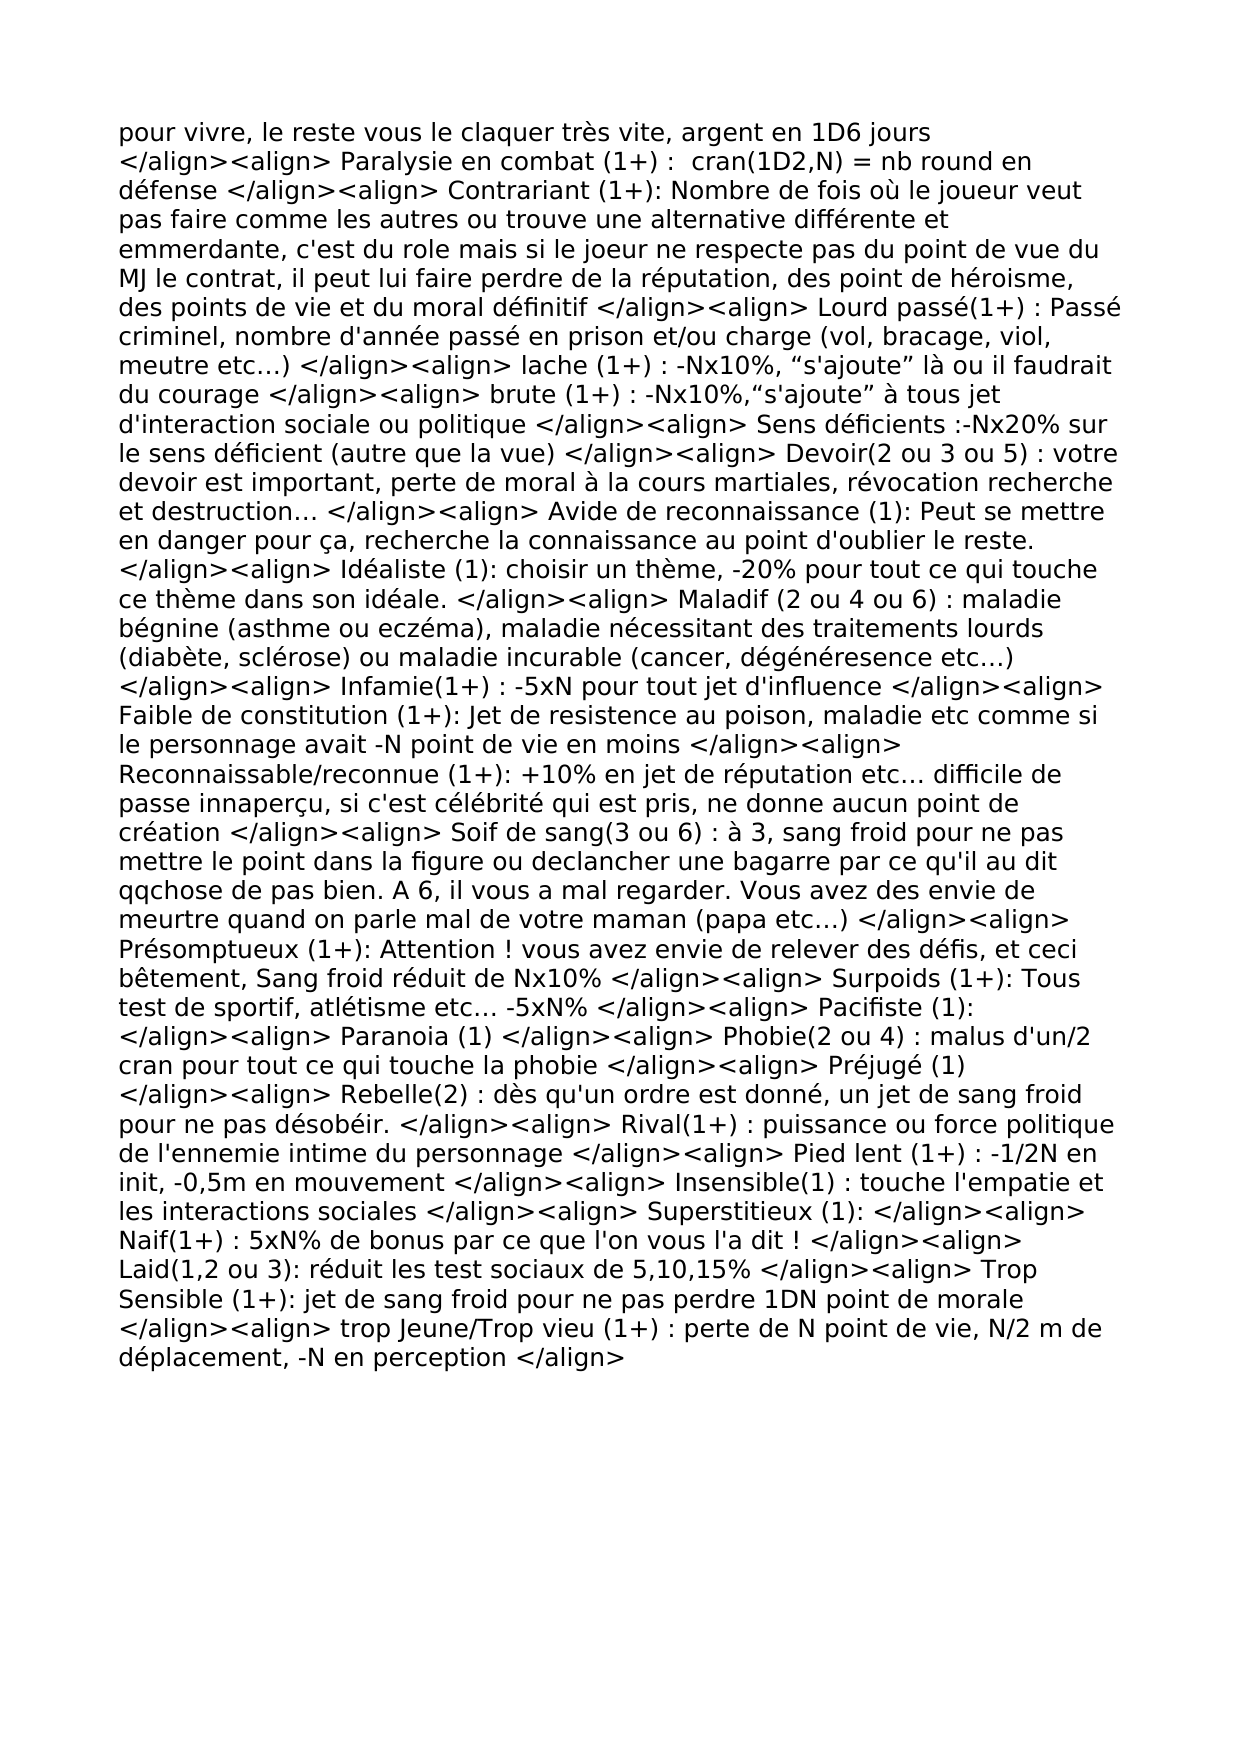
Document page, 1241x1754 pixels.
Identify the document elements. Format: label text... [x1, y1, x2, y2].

text pour vivre, le reste vous le claquer très vite, argent en 1D6 jours </align><align> Paralysie en combat (1+) : cran(1D2,N) = nb round en défense </align><align> Contrariant (1+): Nombre de fois où le joueur veut pas faire comme les autres ou trouve une alternative différente et emmerdante, c'est du role mais si le joeur ne respecte pas du point de vue du MJ le contrat, il peut lui faire perdre de la réputation, des point de héroisme, des points de vie et du moral définitif </align><align> Lourd passé(1+) : Passé criminel, nombre d'année passé en prison et/ou charge (vol, bracage, viol, meutre etc…) </align><align> lache (1+) : -Nx10%, “s'ajoute” là ou il faudrait du courage </align><align> brute (1+) : -Nx10%,“s'ajoute” à tous jet d'interaction sociale ou politique </align><align> Sens déficients :-Nx20% sur le sens déficient (autre que la vue) </align><align> Devoir(2 ou 3 ou 5) : votre devoir est important, perte de moral à la cours martiales, révocation recherche et destruction… </align><align> Avide de reconnaissance (1): Peut se mettre en danger pour ça, recherche la connaissance au point d'oublier le reste. </align><align> Idéaliste (1): choisir un thème, -20% pour tout ce qui touche ce thème dans son idéale. </align><align> Maladif (2 ou 4 ou 6) : maladie bégnine (asthme ou eczéma), maladie nécessitant des traitements lourds (diabète, sclérose) ou maladie incurable (cancer, dégénéresence etc…) </align><align> Infamie(1+) : -5xN pour tout jet d'influence </align><align> Faible de constitution (1+): Jet de resistence au poison, maladie etc comme si le personnage avait -N point de vie en moins </align><align> Reconnaissable/reconnue (1+): +10% en jet de réputation etc… difficile de passe innaperçu, si c'est célébrité qui est pris, ne donne aucun point de création </align><align> Soif de sang(3 ou 6) : à 3, sang froid pour ne pas mettre le point dans la figure ou declancher une bagarre par ce qu'il au dit qqchose de pas bien. A 6, il vous a mal regarder. Vous avez des envie de meurtre quand on parle mal de votre maman (papa etc…) </align><align> Présomptueux (1+): Attention ! vous avez envie de relever des défis, et ceci bêtement, Sang froid réduit de Nx10% </align><align> Surpoids (1+): Tous test de sportif, atlétisme etc… -5xN% </align><align> Pacifiste (1): </align><align> Paranoia (1) </align><align> Phobie(2 ou 4) : malus d'un/2 cran pour tout ce qui touche la phobie </align><align> Préjugé (1) </align><align> Rebelle(2) : dès qu'un ordre est donné, un jet de sang froid pour ne pas désobéir. </align><align> Rival(1+) : puissance ou force politique de l'ennemie intime du personnage </align><align> Pied lent (1+) : -1/2N en init, -0,5m en mouvement </align><align> Insensible(1) : touche l'empatie et les interactions sociales </align><align> Superstitieux (1): </align><align> Naif(1+) : 5xN% de bonus par ce que l'on vous l'a dit ! </align><align> Laid(1,2 ou 3): réduit les test sociaux de 5,10,15% </align><align> Trop Sensible (1+): jet de sang froid pour ne pas perdre 1DN point de morale </align><align> trop Jeune/Trop vieu (1+) : perte de N point de vie, N/2 m de déplacement, -N en perception </align> [118, 118, 1122, 1372]
